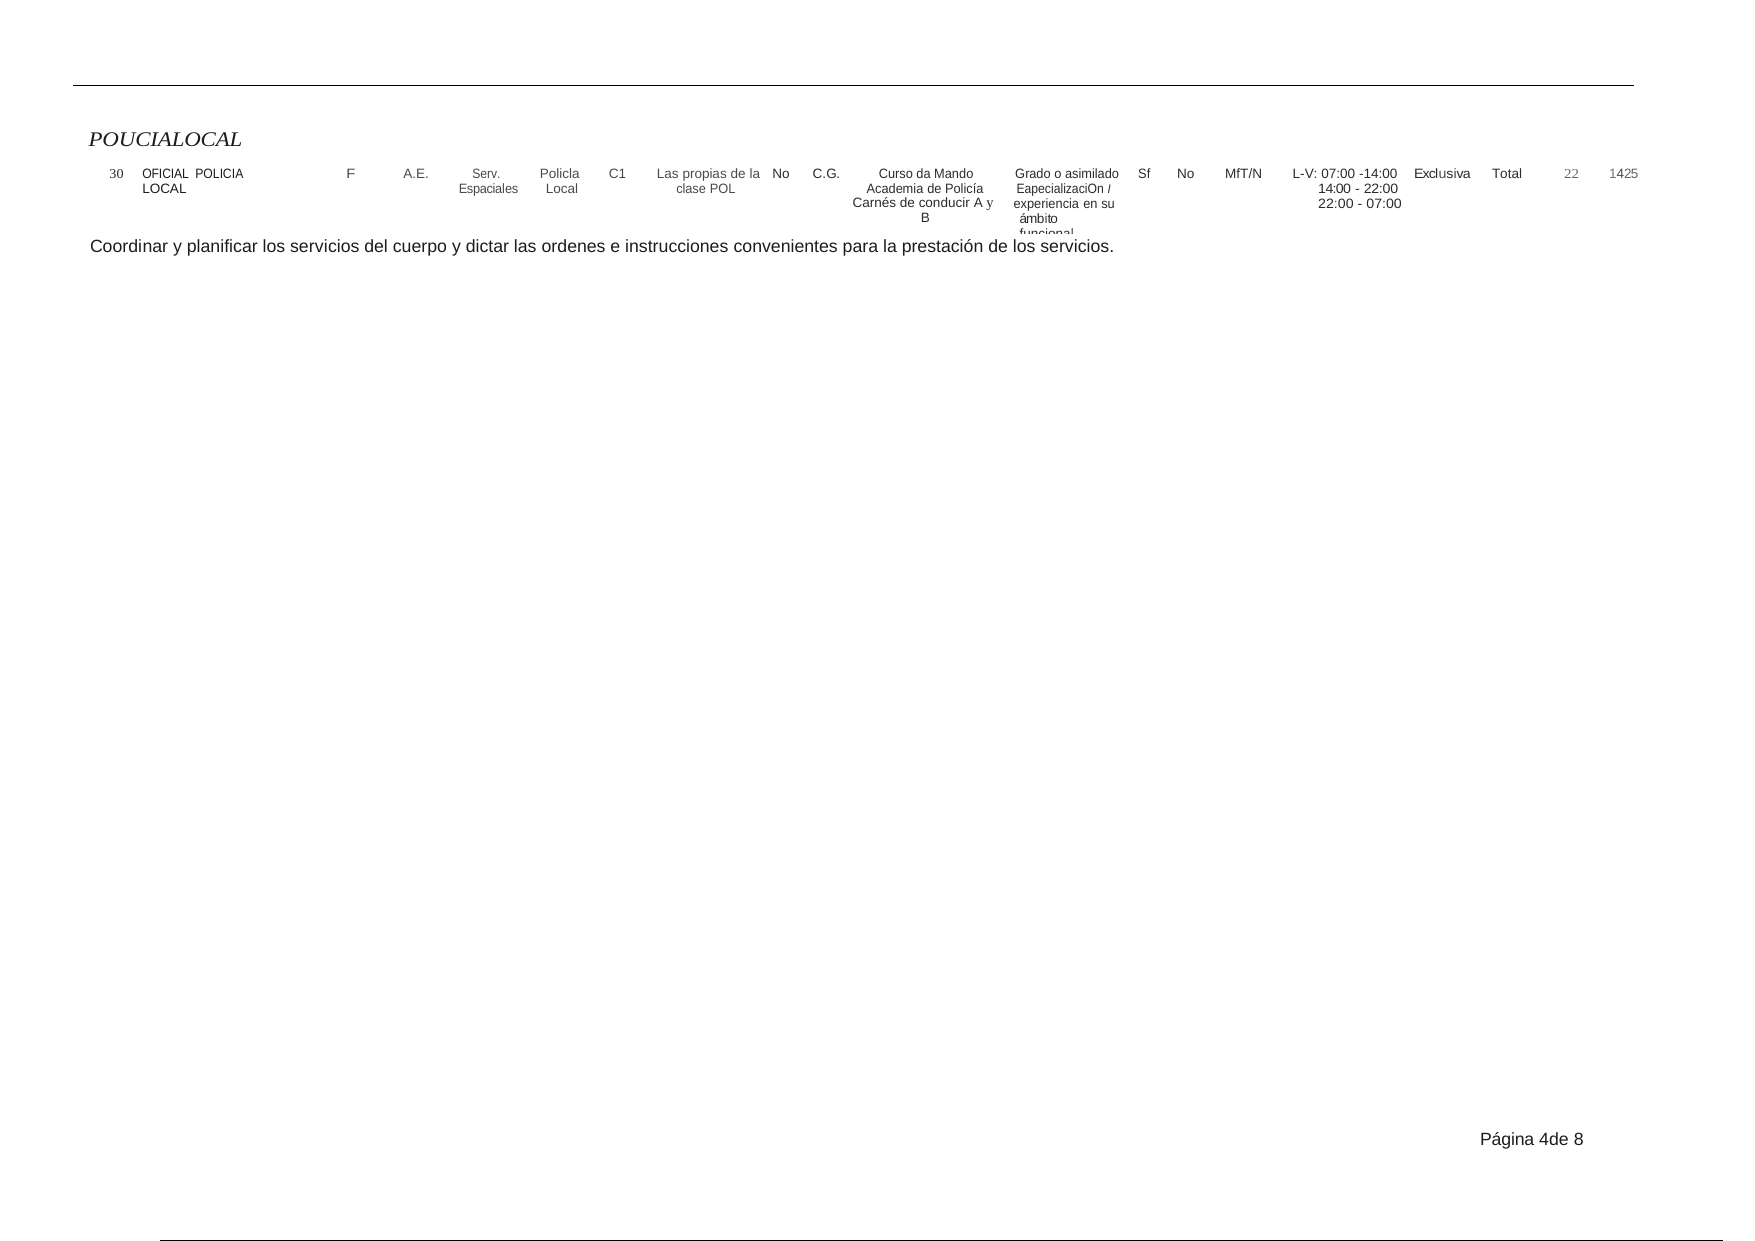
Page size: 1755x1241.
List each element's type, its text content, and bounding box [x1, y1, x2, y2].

table_header C1 [594, 157, 641, 182]
table_cell [104, 196, 133, 234]
table_cell [1128, 196, 1163, 234]
table_cell [1128, 182, 1163, 196]
table_cell [1210, 196, 1276, 234]
table_cell [763, 182, 800, 196]
table_cell [295, 182, 379, 196]
table_header Grado o asimilado [1001, 157, 1127, 182]
table_cell 14:00 - 22:00 [1276, 182, 1404, 196]
table_header 22 [1542, 157, 1594, 182]
table_header Las propias de la [641, 157, 762, 182]
table_cell [379, 196, 443, 234]
table_cell [1542, 196, 1594, 234]
table_cell [594, 196, 641, 234]
text Coordinar y planificar los servicios del cuerpo y dictar las ordenes e instrucciones convenientes para la prestación de los servicios. [90, 236, 1664, 256]
table_header 30 [104, 157, 133, 182]
table_cell [379, 182, 443, 196]
table_cell experiencia en su ámbito funcional [1001, 196, 1127, 234]
subtitle POUCIALOCAL [88, 127, 1664, 151]
table_header Curso da Mando [849, 157, 1001, 182]
table_cell EapecializaciOn I [1001, 182, 1127, 196]
table_header Serv. Policla [443, 157, 594, 182]
table_cell [1404, 182, 1479, 196]
table_cell [1163, 196, 1209, 234]
table_cell [1594, 196, 1642, 234]
table_cell [104, 182, 133, 196]
table_cell [295, 196, 379, 234]
table_header 1425 [1594, 157, 1642, 182]
table_cell [443, 196, 594, 234]
table_header Total [1479, 157, 1542, 182]
table_cell [763, 196, 800, 234]
table_header Sf [1128, 157, 1163, 182]
table_cell [1404, 196, 1479, 234]
table_cell [800, 182, 848, 196]
table_header OFICIAL POLICIA [133, 157, 295, 182]
table_cell LOCAL [133, 182, 295, 196]
table_header Exclusiva [1404, 157, 1479, 182]
table_header L-V: 07:00 -14:00 [1276, 157, 1404, 182]
table_header No [763, 157, 800, 182]
table_cell 22:00 - 07:00 [1276, 196, 1404, 234]
table_cell [1163, 182, 1209, 196]
table_cell Academia de Policía [849, 182, 1001, 196]
table_header No [1163, 157, 1209, 182]
table_cell [1594, 182, 1642, 196]
table_header A.E. [379, 157, 443, 182]
table_header F [295, 157, 379, 182]
table_cell clase POL [641, 182, 762, 196]
table_cell [133, 196, 295, 234]
table_cell [1210, 182, 1276, 196]
table_cell [1479, 182, 1542, 196]
table_cell [1542, 182, 1594, 196]
table_cell [800, 196, 848, 234]
table_cell Espaciales Local [443, 182, 594, 196]
table_cell [594, 182, 641, 196]
table_cell [1479, 196, 1542, 234]
table_header C.G. [800, 157, 848, 182]
table_header MfT/N [1210, 157, 1276, 182]
table_cell [641, 196, 762, 234]
table_cell Carnés de conducir A y B [849, 196, 1001, 234]
